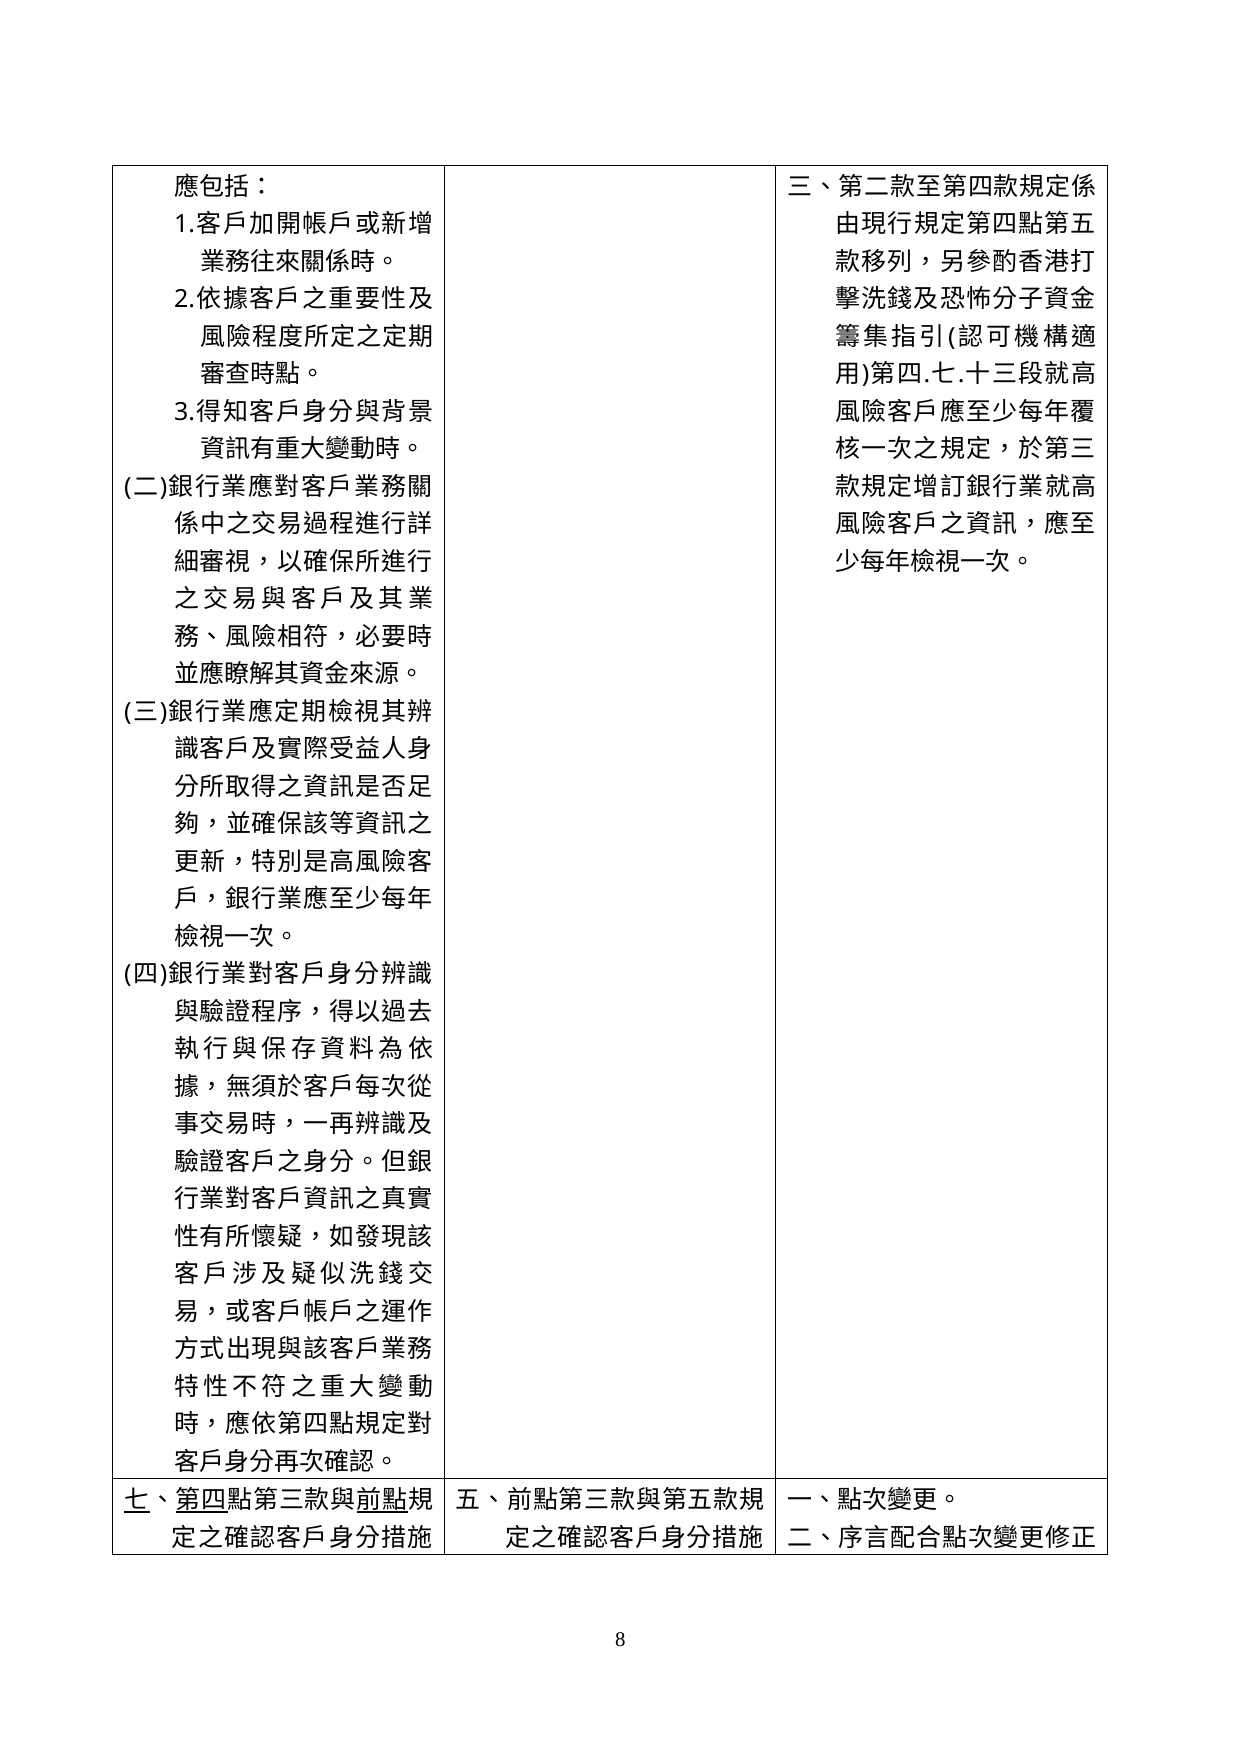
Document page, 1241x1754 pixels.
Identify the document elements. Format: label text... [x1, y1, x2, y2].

table_cell 一、點次變更。 二、序言配合點次變更修正 [776, 1479, 1107, 1554]
table_cell 應包括： 1.客戶加開帳戶或新增業務往來關係時。 2.依據客戶之重要性及風險程度所定之定期審查時點。 3.得知客戶身分與背景資訊有重大變動時。 (二)銀行業應對客戶業務關係中之交易過程進行詳細審視，以確保所進行之交易與客戶及其業務、風險相符，必要時並應瞭解其資金來源。 (三)銀行業應定期檢視其辨識客戶及實際受益人身分所取得之資訊是否足夠，並確保該等資訊之更新，特別是高風險客戶，銀行業應至少每年檢視一次。 (四)銀行業對客戶身分辨識與驗證程序，得以過去執行與保存資料為依據，無須於客戶每次從事交易時，一再辨識及驗證客戶之身分。但銀行業對客戶資訊之真實性有所懷疑，如發現該客戶涉及疑似洗錢交易，或客戶帳戶之運作方式出現與該客戶業務特性不符之重大變動時，應依第四點規定對客戶身分再次確認。 [113, 166, 444, 1478]
table_cell 三、第二款至第四款規定係由現行規定第四點第五款移列，另參酌香港打擊洗錢及恐怖分子資金籌集指引(認可機構適用)第四.七.十三段就高風險客戶應至少每年覆核一次之規定，於第三款規定增訂銀行業就高風險客戶之資訊，應至少每年檢視一次。 [776, 166, 1107, 1478]
table_cell [445, 166, 775, 1478]
table_cell 五、前點第三款與第五款規定之確認客戶身分措施 [445, 1479, 775, 1554]
table_cell 七、第四點第三款與前點規定之確認客戶身分措施 [113, 1479, 444, 1554]
